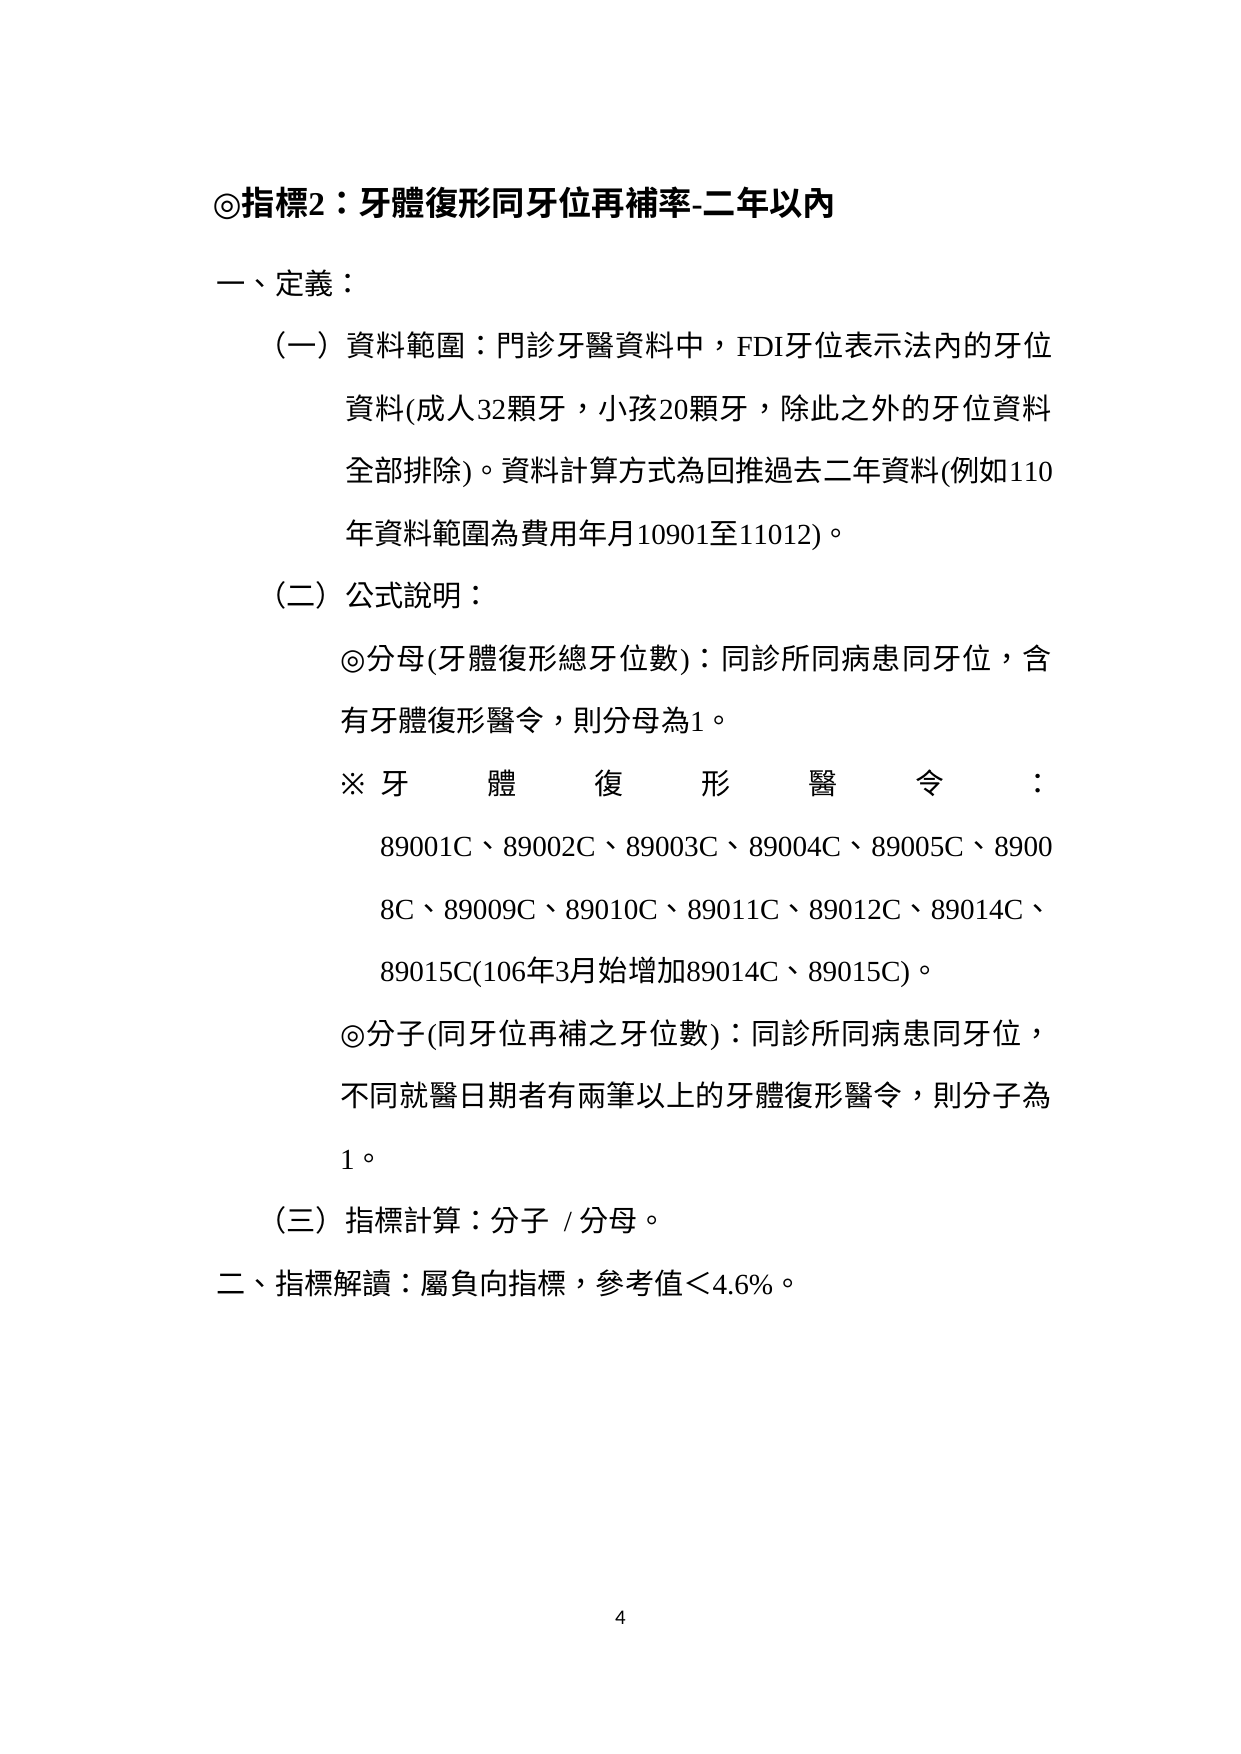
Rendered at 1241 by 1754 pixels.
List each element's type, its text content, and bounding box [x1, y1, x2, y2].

text ◎分母(牙體復形總牙位數)：同診所同病患同牙位，含有牙體復形醫令，則分母為1。 [340, 615, 1053, 740]
subtitle （二）公式說明： [257, 552, 1053, 615]
subtitle ◎指標2：牙體復形同牙位再補率-二年以內 [212, 159, 1053, 221]
subtitle （一）資料範圍：門診牙醫資料中，FDI牙位表示法內的牙位資料(成人32顆牙，小孩20顆牙，除此之外的牙位資料全部排除)。資料計算方式為回推過去二年資料(例如110年資料範圍為費用年月10901至11012)。 [257, 302, 1053, 552]
subtitle （三）指標計算：分子 / 分母。 [257, 1177, 1053, 1240]
list 牙體復形醫令：89001C、89002C、89003C、89004C、89005C、89008C、89009C、89010C、89011C、89012C、89014C、89015C(106年3月始增加89014C、89015C)。 [335, 740, 1053, 990]
subtitle 一、定義： [216, 240, 1053, 302]
subtitle 二、指標解讀：屬負向指標，參考值＜4.6%。 [216, 1240, 1053, 1302]
text ◎分子(同牙位再補之牙位數)：同診所同病患同牙位，不同就醫日期者有兩筆以上的牙體復形醫令，則分子為1。 [340, 990, 1053, 1177]
